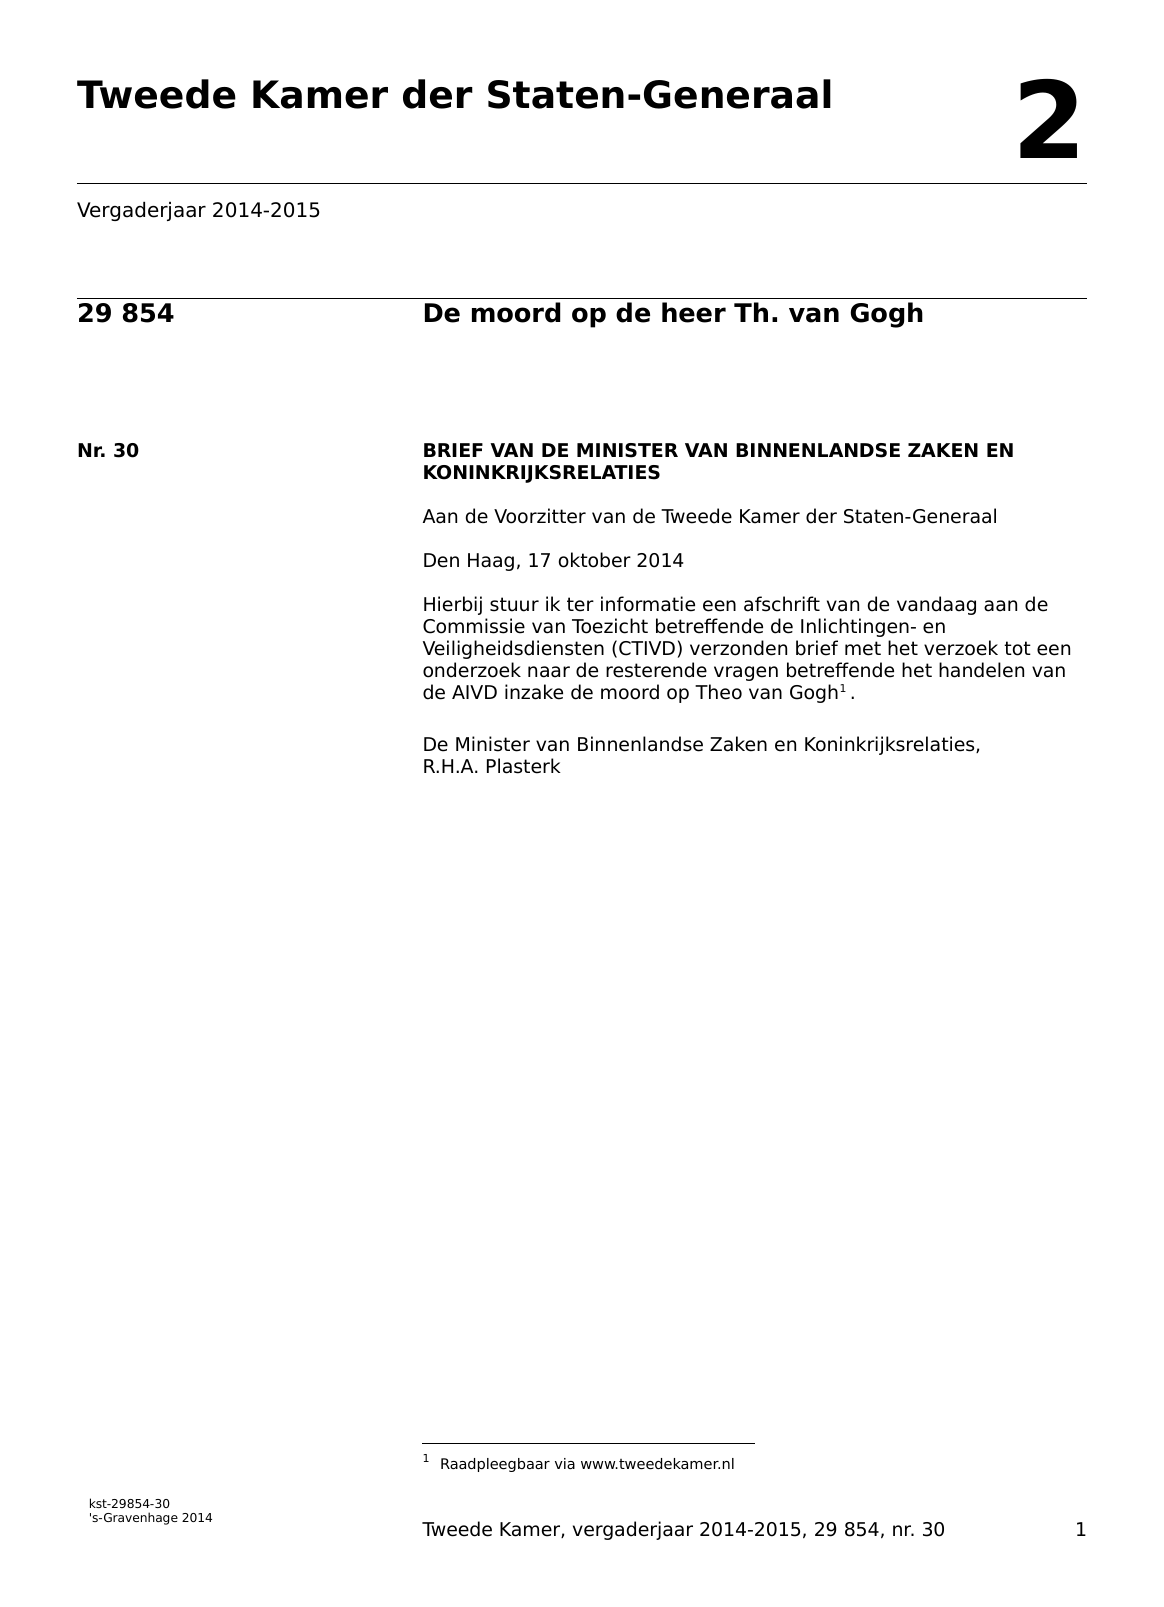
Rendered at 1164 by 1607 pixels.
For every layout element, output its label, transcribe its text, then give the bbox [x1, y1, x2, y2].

text Hierbij stuur ik ter informatie een afschrift van de vandaag aan de Commissie van Toezicht betreffende de Inlichtingen- en Veiligheidsdiensten (CTIVD) verzonden brief met het verzoek tot een onderzoek naar de resterende vragen betreffende het handelen van de AIVD inzake de moord op Theo van Gogh. [422, 594, 1087, 704]
text Raadpleegbaar via www.tweedekamer.nl [422, 1452, 1087, 1474]
text De Minister van Binnenlandse Zaken en Koninkrijksrelaties, R.H.A. Plasterk [422, 734, 1087, 778]
subtitle 29 854 De moord op de heer Th. van Gogh [77, 299, 1087, 329]
text Den Haag, 17 oktober 2014 [422, 550, 1087, 572]
text kst-29854-30 [88, 1497, 323, 1511]
text 's-Gravenhage 2014 [88, 1511, 323, 1525]
text Aan de Voorzitter van de Tweede Kamer der Staten-Generaal [422, 506, 1087, 528]
table_header 2 [886, 59, 1087, 183]
table_cell Vergaderjaar 2014-2015 [77, 184, 1087, 298]
table_header Tweede Kamer der Staten-Generaal [77, 59, 886, 183]
subtitle Nr. 30 BRIEF VAN DE MINISTER VAN BINNENLANDSE ZAKEN EN KONINKRIJKSRELATIES [77, 440, 1087, 484]
